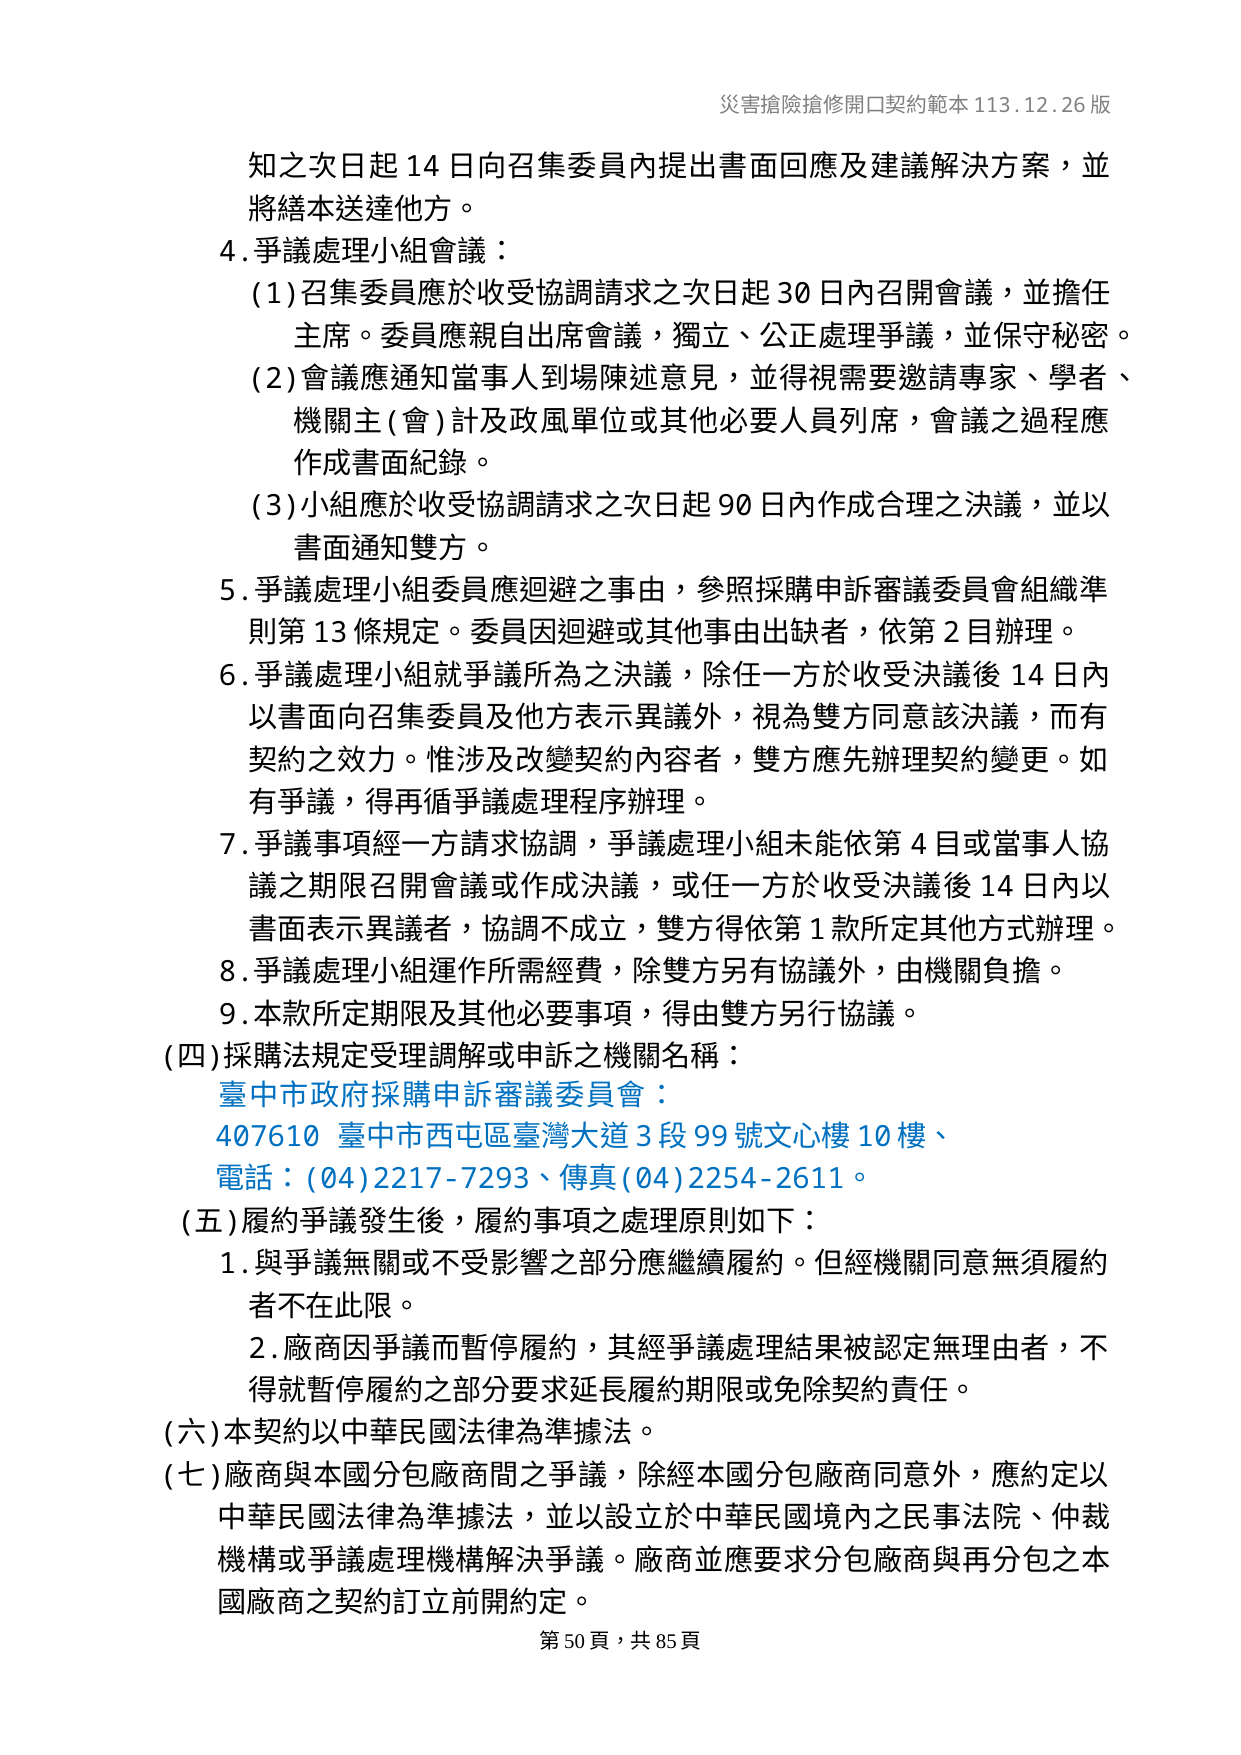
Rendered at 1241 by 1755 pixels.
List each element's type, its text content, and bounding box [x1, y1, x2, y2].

text 6.爭議處理小組就爭議所為之決議，除任一方於收受決議後14日內以書面向召集委員及他方表示異議外，視為雙方同意該決議，而有契約之效力。惟涉及改變契約內容者，雙方應先辦理契約變更。如有爭議，得再循爭議處理程序辦理。 [218, 651, 1110, 821]
text (六)本契約以中華民國法律為準據法。 [159, 1409, 1110, 1451]
text 4.爭議處理小組會議： [218, 228, 1110, 270]
text 5.爭議處理小組委員應迴避之事由，參照採購申訴審議委員會組織準則第13條規定。委員因迴避或其他事由出缺者，依第2目辦理。 [218, 567, 1110, 651]
text (七)廠商與本國分包廠商間之爭議，除經本國分包廠商同意外，應約定以中華民國法律為準據法，並以設立於中華民國境內之民事法院、仲裁機構或爭議處理機構解決爭議。廠商並應要求分包廠商與再分包之本國廠商之契約訂立前開約定。 [159, 1451, 1110, 1621]
text 407610 臺中市西屯區臺灣大道3段99號文心樓10樓、 [142, 1112, 1110, 1155]
text (3)小組應於收受協調請求之次日起90日內作成合理之決議，並以書面通知雙方。 [247, 482, 1110, 567]
text 電話：(04)2217-7293、傳真(04)2254-2611。 [142, 1155, 1110, 1197]
text 9.本款所定期限及其他必要事項，得由雙方另行協議。 [218, 990, 1110, 1033]
text 7.爭議事項經一方請求協調，爭議處理小組未能依第4目或當事人協議之期限召開會議或作成決議，或任一方於收受決議後14日內以書面表示異議者，協調不成立，雙方得依第1款所定其他方式辦理。 [218, 821, 1110, 948]
text 8.爭議處理小組運作所需經費，除雙方另有協議外，由機關負擔。 [218, 948, 1110, 990]
text 臺中市政府採購申訴審議委員會： [142, 1075, 1110, 1112]
text 2.廠商因爭議而暫停履約，其經爭議處理結果被認定無理由者，不得就暫停履約之部分要求延長履約期限或免除契約責任。 [248, 1324, 1110, 1409]
text (2)會議應通知當事人到場陳述意見，並得視需要邀請專家、學者、機關主(會)計及政風單位或其他必要人員列席，會議之過程應作成書面紀錄。 [247, 355, 1110, 482]
text 知之次日起14日向召集委員內提出書面回應及建議解決方案，並將繕本送達他方。 [218, 143, 1110, 228]
text (五)履約爭議發生後，履約事項之處理原則如下： [159, 1197, 1110, 1240]
text 1.與爭議無關或不受影響之部分應繼續履約。但經機關同意無須履約者不在此限。 [218, 1240, 1110, 1324]
text (1)召集委員應於收受協調請求之次日起30日內召開會議，並擔任主席。委員應親自出席會議，獨立、公正處理爭議，並保守秘密。 [247, 270, 1110, 355]
text (四)採購法規定受理調解或申訴之機關名稱： [159, 1033, 1110, 1075]
